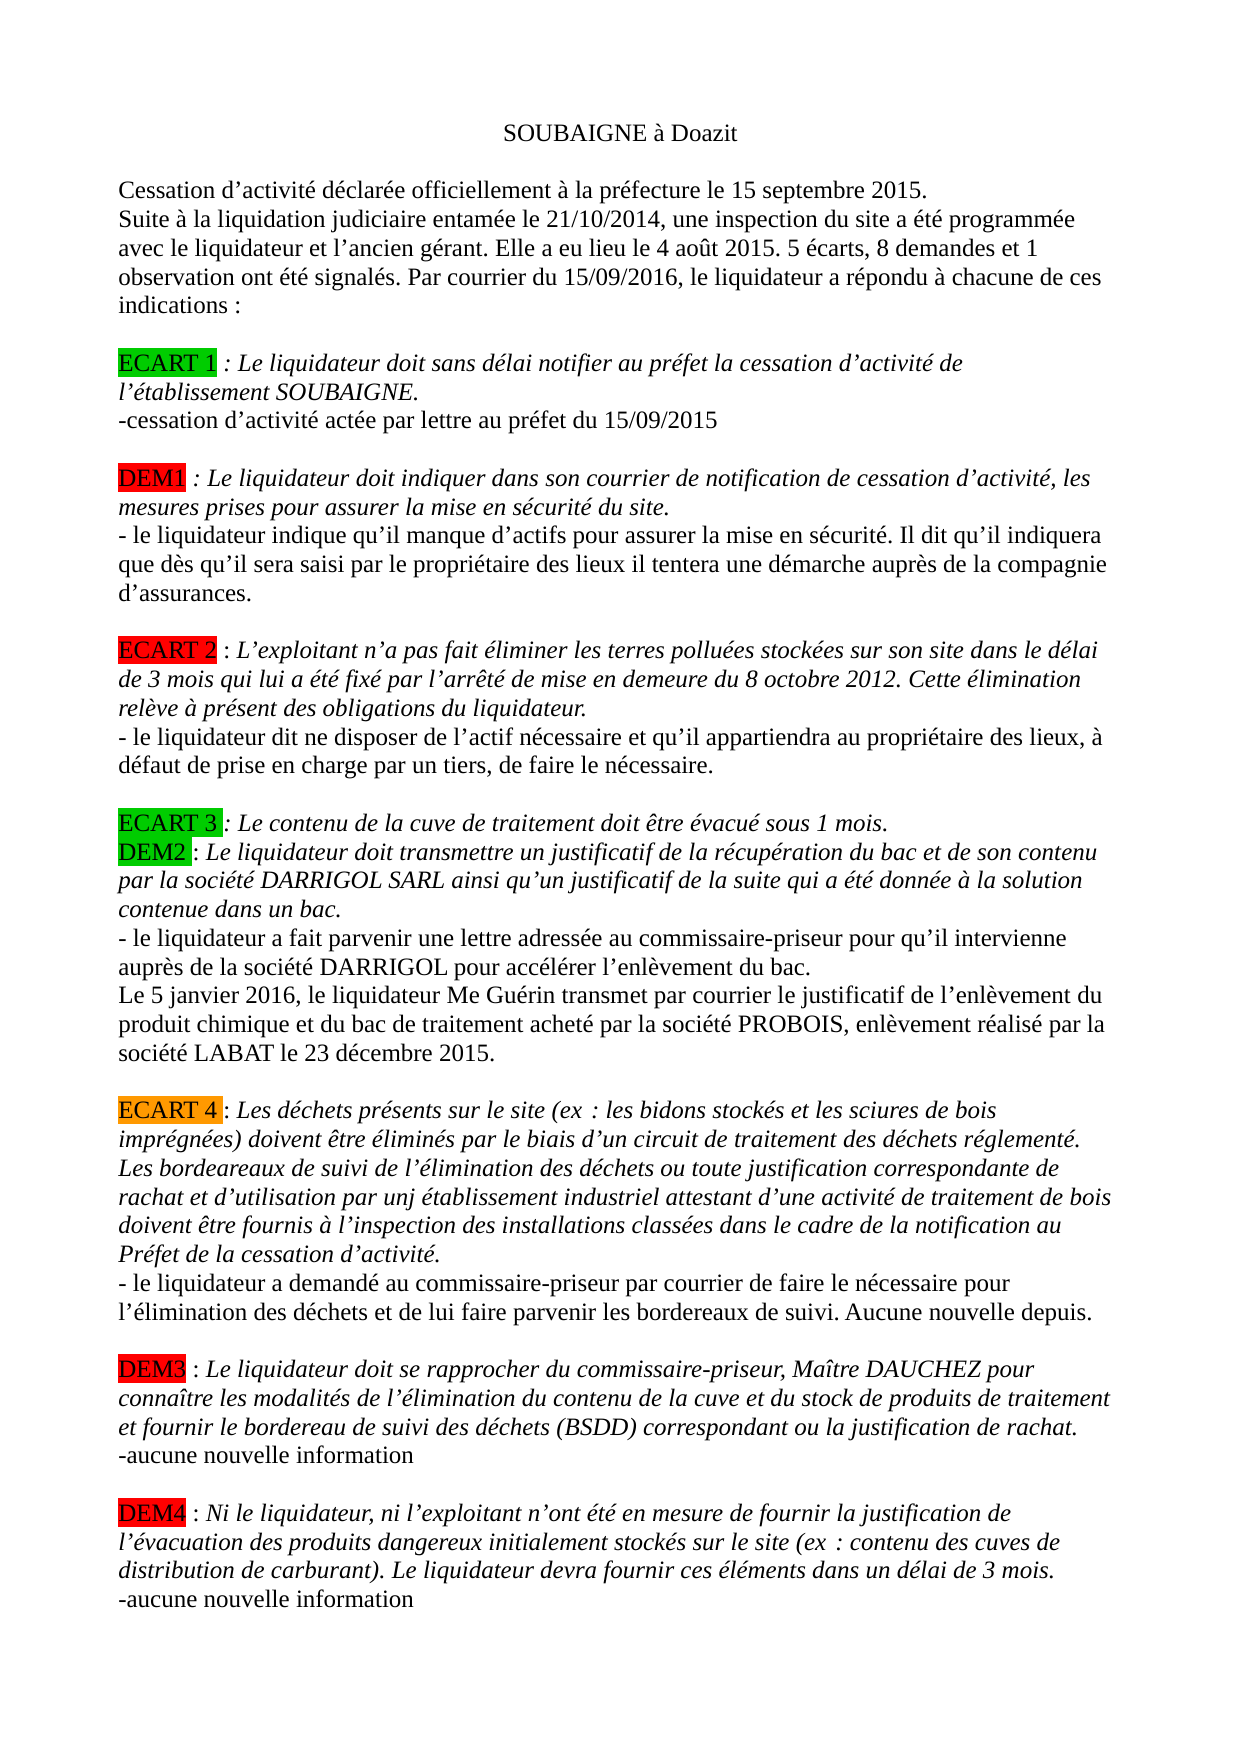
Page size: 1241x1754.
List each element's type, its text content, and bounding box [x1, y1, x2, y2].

text -aucune nouvelle information [118, 1584, 1122, 1613]
text ECART 2 : L’exploitant n’a pas fait éliminer les terres polluées stockées sur son site dans le délai de 3 mois qui lui a été fixé par l’arrêté de mise en demeure du 8 octobre 2012. Cette élimination relève à présent des obligations du liquidateur. [118, 636, 1122, 722]
text ECART 4 : Les déchets présents sur le site (ex : les bidons stockés et les sciures de bois imprégnées) doivent être éliminés par le biais d’un circuit de traitement des déchets réglementé. Les bordeareaux de suivi de l’élimination des déchets ou toute justification correspondante de rachat et d’utilisation par unj établissement industriel attestant d’une activité de traitement de bois doivent être fournis à l’inspection des installations classées dans le cadre de la notification au Préfet de la cessation d’activité. [118, 1096, 1122, 1268]
text Le 5 janvier 2016, le liquidateur Me Guérin transmet par courrier le justificatif de l’enlèvement du produit chimique et du bac de traitement acheté par la société PROBOIS, enlèvement réalisé par la société LABAT le 23 décembre 2015. [118, 981, 1122, 1067]
text - le liquidateur a fait parvenir une lettre adressée au commissaire-priseur pour qu’il intervienne auprès de la société DARRIGOL pour accélérer l’enlèvement du bac. [118, 923, 1122, 981]
text Cessation d’activité déclarée officiellement à la préfecture le 15 septembre 2015. [118, 176, 1122, 204]
text - le liquidateur a demandé au commissaire-priseur par courrier de faire le nécessaire pour l’élimination des déchets et de lui faire parvenir les bordereaux de suivi. Aucune nouvelle depuis. [118, 1268, 1122, 1326]
text DEM3 : Le liquidateur doit se rapprocher du commissaire-priseur, Maître DAUCHEZ pour connaître les modalités de l’élimination du contenu de la cuve et du stock de produits de traitement et fournir le bordereau de suivi des déchets (BSDD) correspondant ou la justification de rachat. [118, 1354, 1122, 1441]
text - le liquidateur dit ne disposer de l’actif nécessaire et qu’il appartiendra au propriétaire des lieux, à défaut de prise en charge par un tiers, de faire le nécessaire. [118, 722, 1122, 779]
text -cessation d’activité actée par lettre au préfet du 15/09/2015 [118, 406, 1122, 434]
text -aucune nouvelle information [118, 1441, 1122, 1469]
text ECART 3 : Le contenu de la cuve de traitement doit être évacué sous 1 mois. [118, 808, 1122, 837]
text DEM2 : Le liquidateur doit transmettre un justificatif de la récupération du bac et de son contenu par la société DARRIGOL SARL ainsi qu’un justificatif de la suite qui a été donnée à la solution contenue dans un bac. [118, 837, 1122, 923]
text DEM4 : Ni le liquidateur, ni l’exploitant n’ont été en mesure de fournir la justification de l’évacuation des produits dangereux initialement stockés sur le site (ex : contenu des cuves de distribution de carburant). Le liquidateur devra fournir ces éléments dans un délai de 3 mois. [118, 1498, 1122, 1584]
text SOUBAIGNE à Doazit [118, 118, 1122, 147]
text Suite à la liquidation judiciaire entamée le 21/10/2014, une inspection du site a été programmée avec le liquidateur et l’ancien gérant. Elle a eu lieu le 4 août 2015. 5 écarts, 8 demandes et 1 observation ont été signalés. Par courrier du 15/09/2016, le liquidateur a répondu à chacune de ces indications : [118, 204, 1122, 319]
text - le liquidateur indique qu’il manque d’actifs pour assurer la mise en sécurité. Il dit qu’il indiquera que dès qu’il sera saisi par le propriétaire des lieux il tentera une démarche auprès de la compagnie d’assurances. [118, 521, 1122, 607]
text DEM1 : Le liquidateur doit indiquer dans son courrier de notification de cessation d’activité, les mesures prises pour assurer la mise en sécurité du site. [118, 463, 1122, 521]
text ECART 1 : Le liquidateur doit sans délai notifier au préfet la cessation d’activité de l’établissement SOUBAIGNE. [118, 348, 1122, 406]
